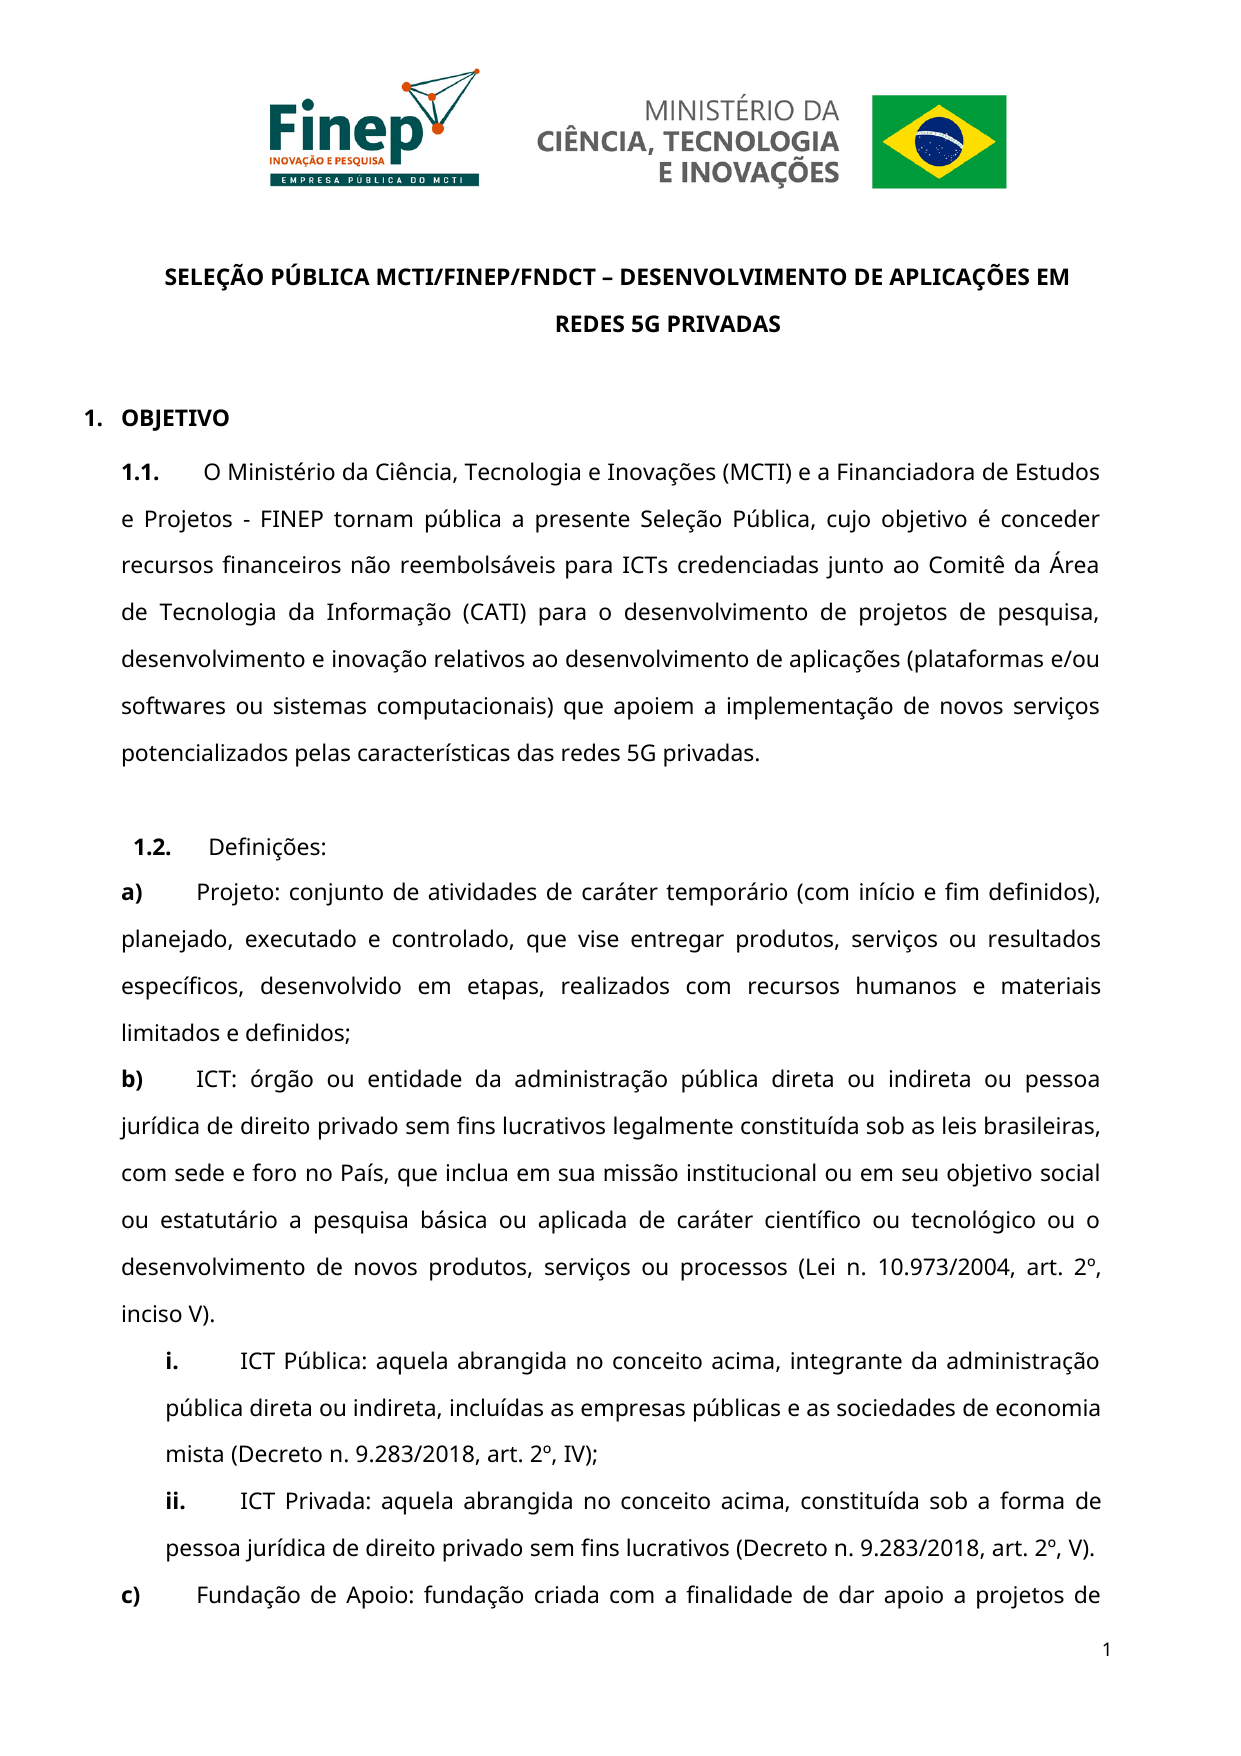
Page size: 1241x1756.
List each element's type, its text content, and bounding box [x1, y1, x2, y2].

list O Ministério da Ciência, Tecnologia e Inovações (MCTI) e a Financiadora de Estudos e Projetos - FINEP tornam pública a presente Seleção Pública, cujo objetivo é conceder recursos financeiros não reembolsáveis para ICTs credenciadas junto ao Comitê da Área de Tecnologia da Informação (CATI) para o desenvolvimento de projetos de pesquisa, desenvolvimento e inovação relativos ao desenvolvimento de aplicações (plataformas e/ou softwares ou sistemas computacionais) que apoiem a implementação de novos serviços potencializados pelas características das redes 5G privadas. [121, 456, 1101, 768]
list OBJETIVO [83, 402, 1167, 433]
list ICT Pública: aquela abrangida no conceito acima, integrante da administração pública direta ou indireta, incluídas as empresas públicas e as sociedades de economia mista (Decreto n. 9.283/2018, art. 2º, IV); [165, 1345, 1101, 1470]
list Definições: [133, 831, 1167, 862]
list Projeto: conjunto de atividades de caráter temporário (com início e fim definidos), planejado, executado e controlado, que vise entregar produtos, serviços ou resultados específicos, desenvolvido em etapas, realizados com recursos humanos e materiais limitados e definidos; [121, 876, 1101, 1048]
list Fundação de Apoio: fundação criada com a finalidade de dar apoio a projetos de [121, 1579, 1101, 1610]
list ICT Privada: aquela abrangida no conceito acima, constituída sob a forma de pessoa jurídica de direito privado sem fins lucrativos (Decreto n. 9.283/2018, art. 2º, V). [165, 1485, 1102, 1563]
subtitle SELEÇÃO PÚBLICA MCTI/FINEP/FNDCT – DESENVOLVIMENTO DE APLICAÇÕES EM REDES 5G PRIVADAS [161, 261, 1074, 339]
list ICT: órgão ou entidade da administração pública direta ou indireta ou pessoa jurídica de direito privado sem fins lucrativos legalmente constituída sob as leis brasileiras, com sede e foro no País, que inclua em sua missão institucional ou em seu objetivo social ou estatutário a pesquisa básica ou aplicada de caráter científico ou tecnológico ou o desenvolvimento de novos produtos, serviços ou processos (Lei n. 10.973/2004, art. 2º, inciso V). [121, 1063, 1101, 1329]
